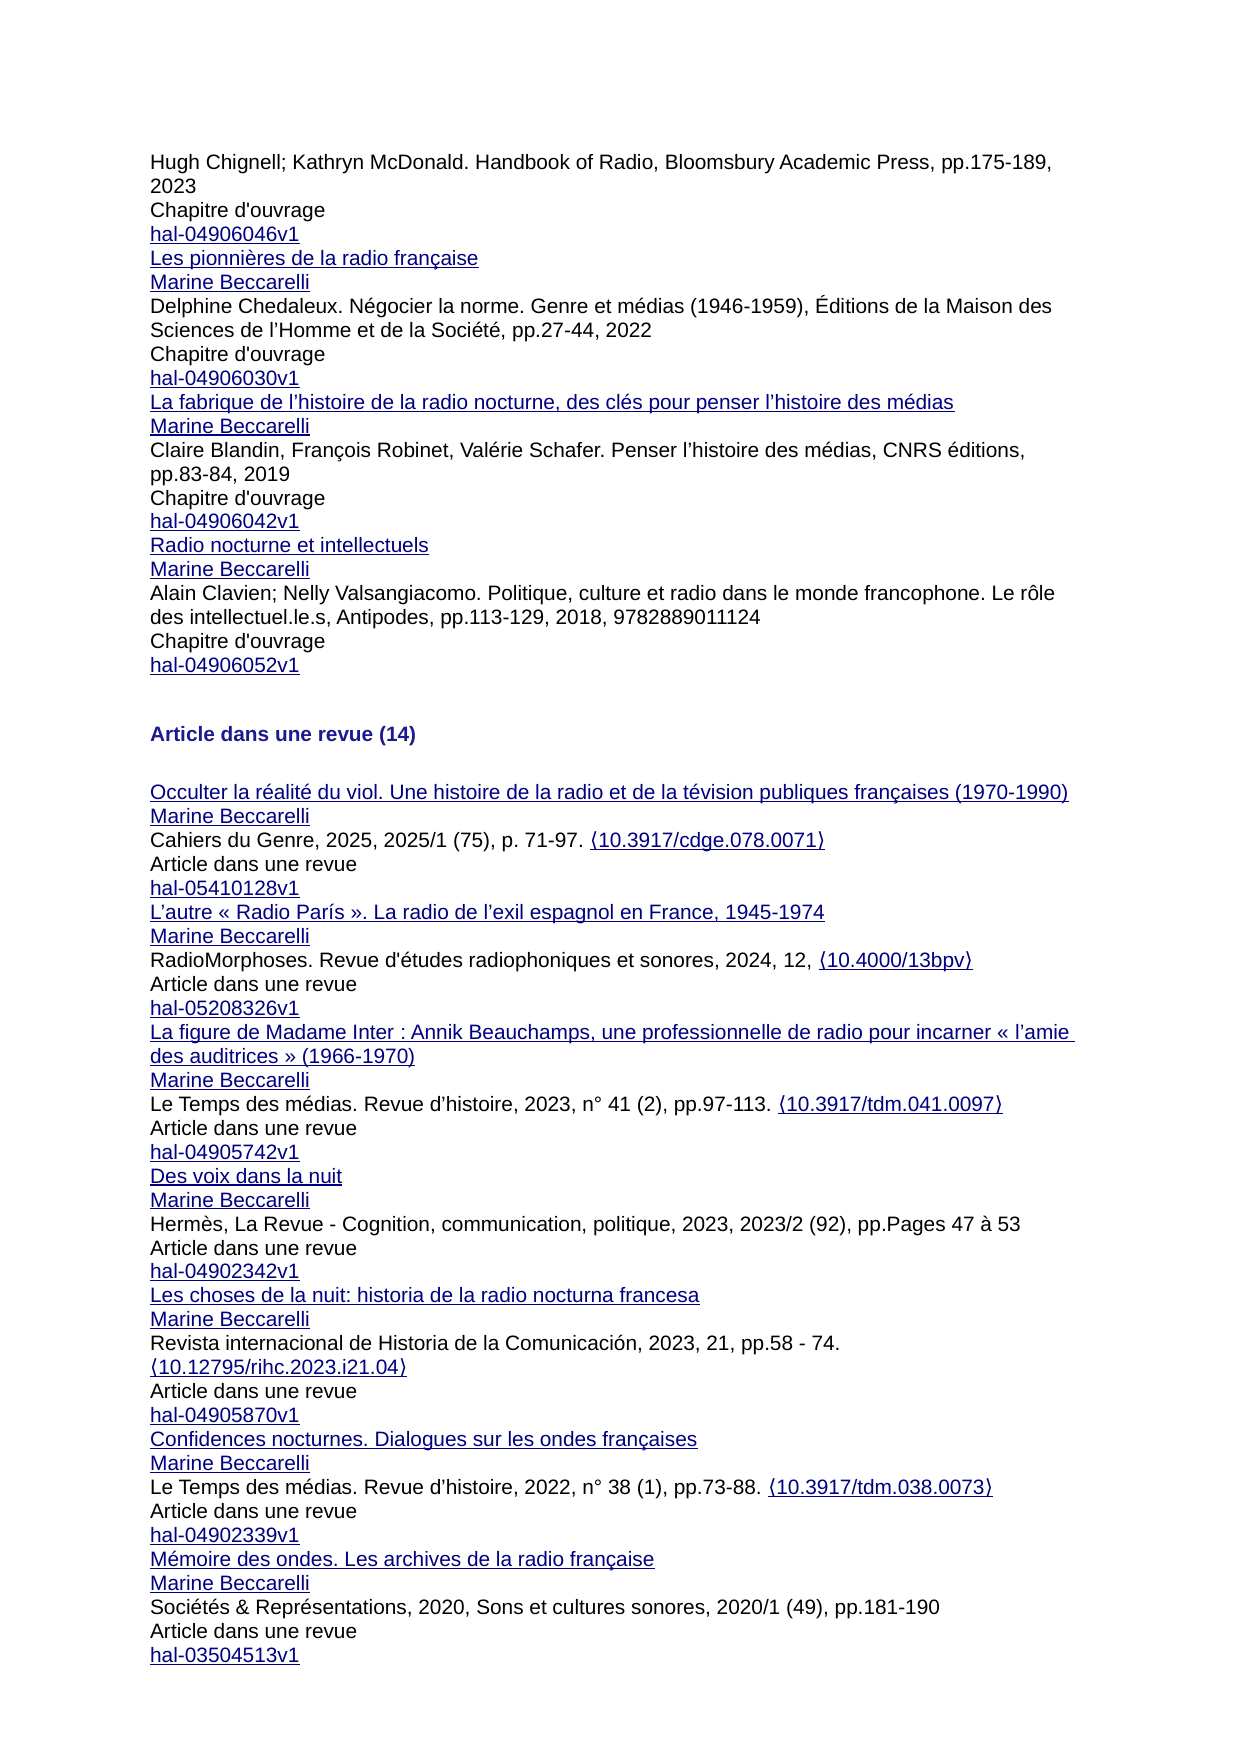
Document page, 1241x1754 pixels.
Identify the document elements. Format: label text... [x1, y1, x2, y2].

table_cell Les choses de la nuit: historia de la radio nocturna francesa Marine Beccarelli Revista internacional de Historia de la Comunicación, 2023, 21, pp.58 - 74. ⟨10.12795/rihc.2023.i21.04⟩ Article dans une revue hal-04905870v1 [150, 1283, 1090, 1427]
table_cell Les pionnières de la radio française Marine Beccarelli Delphine Chedaleux. Négocier la norme. Genre et médias (1946-1959), Éditions de la Maison des Sciences de l’Homme et de la Société, pp.27-44, 2022 Chapitre d'ouvrage hal-04906030v1 [150, 246, 1090, 389]
table_cell La figure de Madame Inter : Annik Beauchamps, une professionnelle de radio pour incarner « l’amie des auditrices » (1966-1970) Marine Beccarelli Le Temps des médias. Revue d’histoire, 2023, n° 41 (2), pp.97-113. ⟨10.3917/tdm.041.0097⟩ Article dans une revue hal-04905742v1 [150, 1020, 1090, 1163]
table_cell La fabrique de l’histoire de la radio nocturne, des clés pour penser l’histoire des médias Marine Beccarelli Claire Blandin, François Robinet, Valérie Schafer. Penser l’histoire des médias, CNRS éditions, pp.83-84, 2019 Chapitre d'ouvrage hal-04906042v1 [150, 390, 1090, 533]
table_cell Hugh Chignell; Kathryn McDonald. Handbook of Radio, Bloomsbury Academic Press, pp.175-189, 2023 Chapitre d'ouvrage hal-04906046v1 [150, 150, 1090, 246]
table_cell Radio nocturne et intellectuels Marine Beccarelli Alain Clavien; Nelly Valsangiacomo. Politique, culture et radio dans le monde francophone. Le rôle des intellectuel.le.s, Antipodes, pp.113-129, 2018, 9782889011124 Chapitre d'ouvrage hal-04906052v1 [150, 533, 1090, 677]
table_cell Confidences nocturnes. Dialogues sur les ondes françaises Marine Beccarelli Le Temps des médias. Revue d’histoire, 2022, n° 38 (1), pp.73-88. ⟨10.3917/tdm.038.0073⟩ Article dans une revue hal-04902339v1 [150, 1427, 1090, 1547]
table_cell L’autre « Radio París ». La radio de l’exil espagnol en France, 1945-1974 Marine Beccarelli RadioMorphoses. Revue d'études radiophoniques et sonores, 2024, 12, ⟨10.4000/13bpv⟩ Article dans une revue hal-05208326v1 [150, 900, 1090, 1020]
table_cell Des voix dans la nuit Marine Beccarelli Hermès, La Revue - Cognition, communication, politique, 2023, 2023/2 (92), pp.Pages 47 à 53 Article dans une revue hal-04902342v1 [150, 1164, 1090, 1283]
table_header Occulter la réalité du viol. Une histoire de la radio et de la tévision publiques françaises (1970-1990) Marine Beccarelli Cahiers du Genre, 2025, 2025/1 (75), p. 71-97. ⟨10.3917/cdge.078.0071⟩ Article dans une revue hal-05410128v1 [150, 780, 1090, 900]
table_cell Mémoire des ondes. Les archives de la radio française Marine Beccarelli Sociétés & Représentations, 2020, Sons et cultures sonores, 2020/1 (49), pp.181-190 Article dans une revue hal-03504513v1 [150, 1547, 1090, 1667]
subtitle Article dans une revue (14) [150, 722, 1090, 746]
